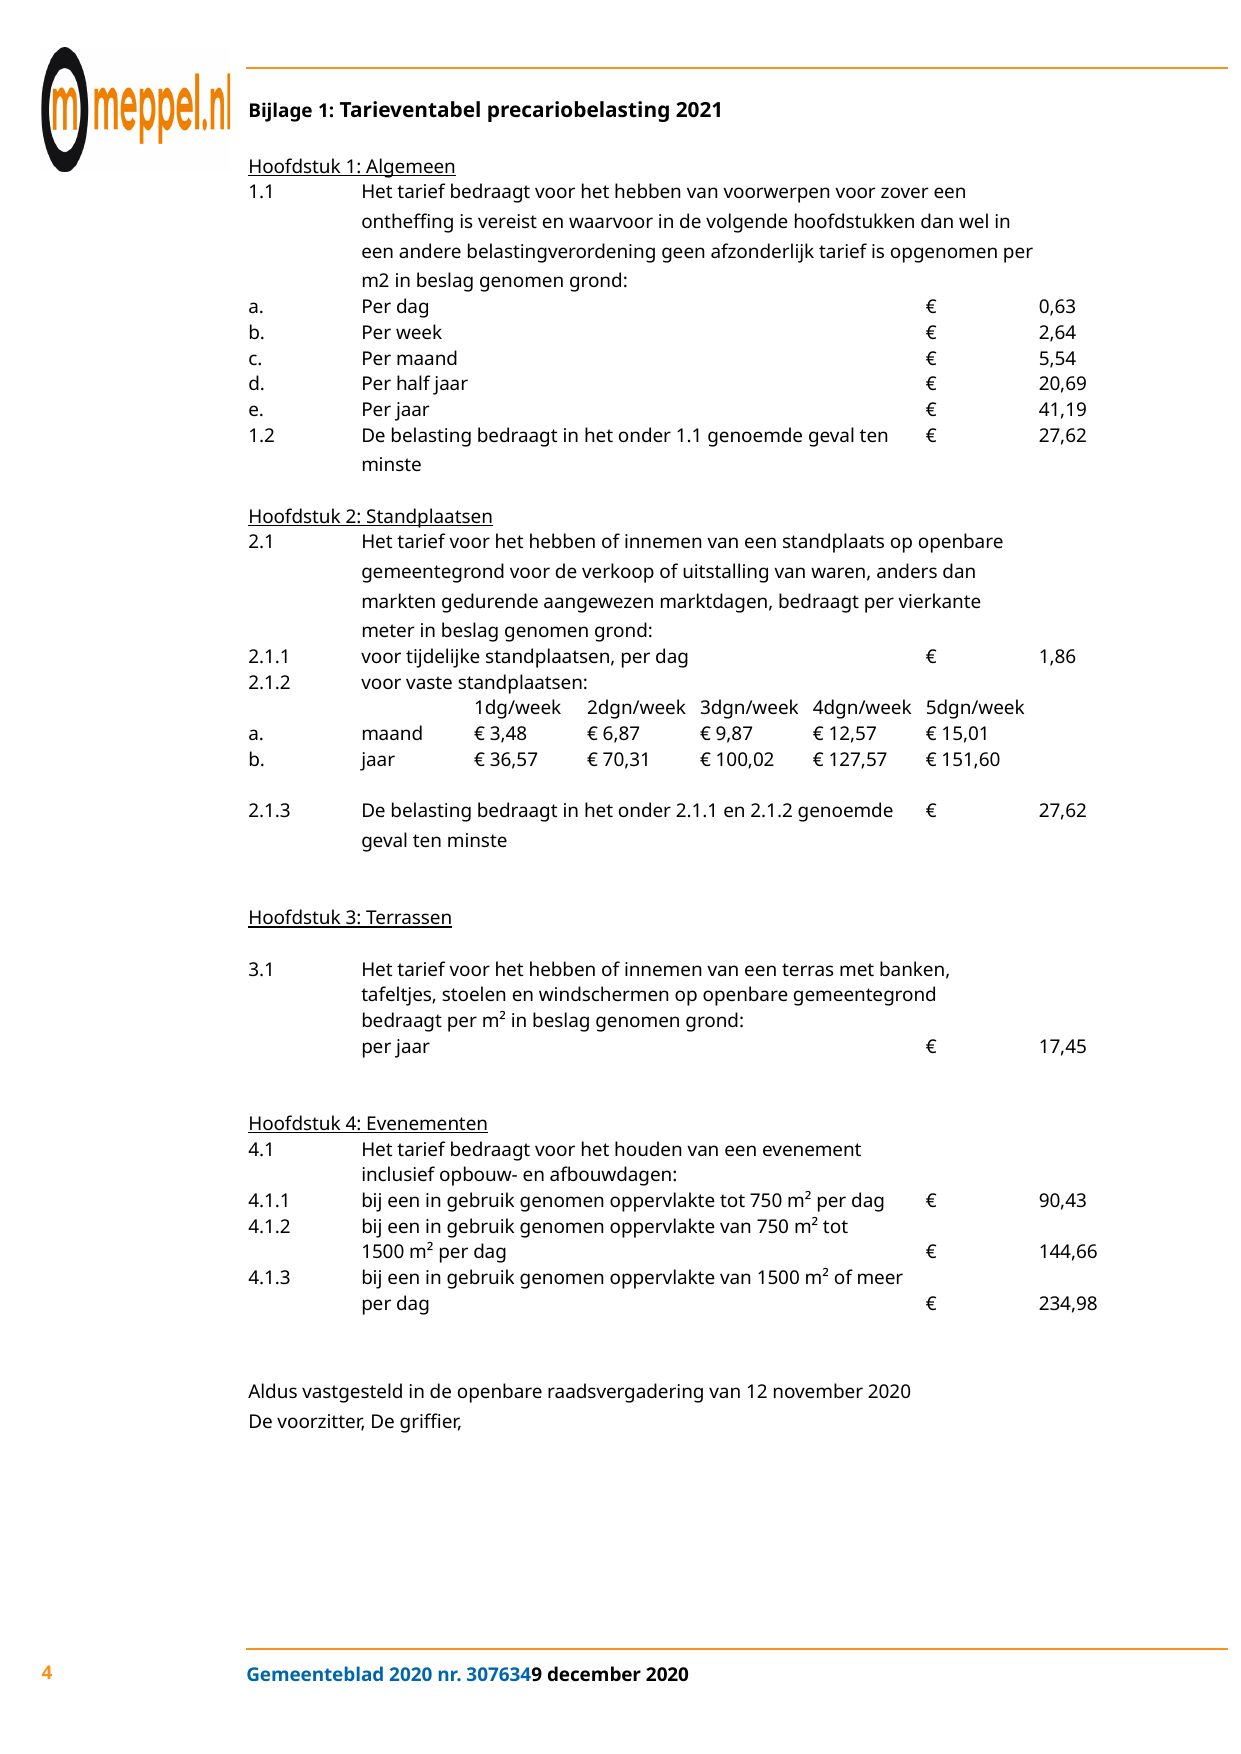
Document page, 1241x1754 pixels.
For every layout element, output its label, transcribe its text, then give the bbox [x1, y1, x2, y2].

table_cell [248, 695, 361, 720]
picture [41, 47, 231, 172]
table_cell € 15,01 [926, 720, 1038, 746]
table_cell [926, 930, 1038, 956]
table_cell [813, 772, 926, 797]
table_cell 1.1 [248, 179, 361, 293]
table_cell 1.2 [248, 422, 361, 477]
table_cell 41,19 [1039, 396, 1152, 422]
table_cell [813, 477, 926, 503]
table_cell [700, 477, 813, 503]
table_cell [1039, 772, 1152, 797]
table_cell [813, 1084, 926, 1110]
table_cell 2dgn/week [587, 695, 700, 720]
table_cell Het tarief voor het hebben of innemen van een terras met banken, [361, 956, 1152, 981]
table_cell voor tijdelijke standplaatsen, per dag [361, 643, 926, 669]
table_cell [248, 772, 361, 797]
table_cell Per half jaar [361, 370, 926, 396]
table_cell [926, 477, 1038, 503]
table_cell [1039, 1084, 1152, 1110]
table_cell [926, 772, 1038, 797]
table_cell d. [248, 370, 361, 396]
table_cell 2.1.3 [248, 798, 361, 853]
table_cell per dag [361, 1290, 926, 1316]
table_cell € 6,87 [587, 720, 700, 746]
table_cell [248, 1059, 361, 1084]
table_cell voor vaste standplaatsen: [361, 669, 1152, 694]
table_cell 234,98 [1039, 1290, 1152, 1316]
table_cell Het tarief bedraagt voor het houden van een evenement [361, 1136, 1152, 1162]
table_cell [248, 853, 361, 878]
table_cell b. [248, 319, 361, 345]
table_cell € [926, 422, 1038, 477]
table_cell € 9,87 [700, 720, 813, 746]
table_cell [474, 1059, 587, 1084]
table_cell [813, 853, 926, 878]
table_cell [813, 930, 926, 956]
table_cell 27,62 [1039, 422, 1152, 477]
table_cell bedraagt per m² in beslag genomen grond: [361, 1007, 1152, 1033]
table_cell [474, 1084, 587, 1110]
table_cell bij een in gebruik genomen oppervlakte tot 750 m² per dag [361, 1187, 926, 1213]
table_cell e. [248, 396, 361, 422]
table_cell per jaar [361, 1033, 926, 1059]
table_cell Hoofdstuk 3: Terrassen [248, 904, 1152, 930]
table_cell € 12,57 [813, 720, 926, 746]
table_cell [361, 1059, 474, 1084]
table_cell € [926, 345, 1038, 370]
table_cell [926, 1084, 1038, 1110]
table_cell € 100,02 [700, 746, 813, 772]
table_cell [700, 1059, 813, 1084]
table_cell [587, 930, 700, 956]
table_cell € 3,48 [474, 720, 587, 746]
table_cell Hoofdstuk 2: Standplaatsen [248, 503, 1152, 529]
table_cell [700, 1084, 813, 1110]
text Aldus vastgesteld in de openbare raadsvergadering van 12 november 2020 [248, 1378, 1152, 1404]
table_cell € [926, 1187, 1038, 1213]
table_cell [1039, 695, 1152, 720]
table_cell € [926, 798, 1038, 853]
table_cell [248, 1007, 361, 1033]
table_cell Per jaar [361, 396, 926, 422]
table_cell 4.1 [248, 1136, 361, 1162]
table_cell [700, 930, 813, 956]
table_cell [587, 1084, 700, 1110]
table_cell 27,62 [1039, 798, 1152, 853]
table_cell [587, 879, 700, 904]
table_cell [248, 1084, 361, 1110]
table_cell [248, 1239, 361, 1264]
table_cell 20,69 [1039, 370, 1152, 396]
table_cell bij een in gebruik genomen oppervlakte van 1500 m² of meer [361, 1265, 1152, 1290]
table_cell 90,43 [1039, 1187, 1152, 1213]
table_cell 4.1.2 [248, 1213, 361, 1239]
table_cell Per dag [361, 293, 926, 319]
table_cell [248, 1033, 361, 1059]
text Bijlage 1: Tarieventabel precariobelasting 2021 [248, 95, 1152, 123]
table_cell 3dgn/week [700, 695, 813, 720]
table_cell Hoofdstuk 4: Evenementen [248, 1110, 1152, 1136]
table_cell [361, 477, 474, 503]
table_cell 2,64 [1039, 319, 1152, 345]
table_cell [1039, 879, 1152, 904]
table_cell € [926, 319, 1038, 345]
table_cell € [926, 1239, 1038, 1264]
table_cell [248, 879, 361, 904]
table_cell 5dgn/week [926, 695, 1038, 720]
table_cell [926, 1059, 1038, 1084]
table_cell [248, 1162, 361, 1187]
table_cell [587, 1059, 700, 1084]
table_cell jaar [361, 746, 474, 772]
table_cell inclusief opbouw- en afbouwdagen: [361, 1162, 1152, 1187]
table_cell [1039, 529, 1152, 643]
table_cell 144,66 [1039, 1239, 1152, 1264]
table_cell [587, 772, 700, 797]
table_cell [1039, 930, 1152, 956]
table_cell [587, 853, 700, 878]
table_cell [700, 853, 813, 878]
table_cell 1500 m² per dag [361, 1239, 926, 1264]
table_cell [361, 853, 474, 878]
table_cell bij een in gebruik genomen oppervlakte van 750 m² tot [361, 1213, 1152, 1239]
table_cell [1039, 179, 1152, 293]
table_cell maand [361, 720, 474, 746]
table_cell € 36,57 [474, 746, 587, 772]
table_cell [361, 1084, 474, 1110]
table_cell [1039, 746, 1152, 772]
table_cell a. [248, 720, 361, 746]
table_cell € 70,31 [587, 746, 700, 772]
table_cell c. [248, 345, 361, 370]
table_cell 5,54 [1039, 345, 1152, 370]
table_cell 4.1.3 [248, 1265, 361, 1290]
table_cell 2.1.2 [248, 669, 361, 694]
table_cell € [926, 643, 1038, 669]
table_cell € 127,57 [813, 746, 926, 772]
table_cell 1,86 [1039, 643, 1152, 669]
table_cell De belasting bedraagt in het onder 1.1 genoemde geval ten minste [361, 422, 926, 477]
table_cell tafeltjes, stoelen en windschermen op openbare gemeentegrond [361, 981, 1152, 1007]
table_cell 17,45 [1039, 1033, 1152, 1059]
table_cell [361, 695, 474, 720]
table_cell € [926, 370, 1038, 396]
table_cell De belasting bedraagt in het onder 2.1.1 en 2.1.2 genoemde geval ten minste [361, 798, 926, 853]
table_cell [474, 772, 587, 797]
table_cell Per maand [361, 345, 926, 370]
table_cell Het tarief bedraagt voor het hebben van voorwerpen voor zover een ontheffing is vereist en waarvoor in de volgende hoofdstukken dan wel in een andere belastingverordening geen afzonderlijk tarief is opgenomen per m2 in beslag genomen grond: [361, 179, 1038, 293]
table_cell [1039, 853, 1152, 878]
table_cell [474, 477, 587, 503]
table_cell Het tarief voor het hebben of innemen van een standplaats op openbare gemeentegrond voor de verkoop of uitstalling van waren, anders dan markten gedurende aangewezen marktdagen, bedraagt per vierkante meter in beslag genomen grond: [361, 529, 1038, 643]
table_cell [926, 853, 1038, 878]
table_cell [248, 981, 361, 1007]
table_cell Per week [361, 319, 926, 345]
table_cell [474, 853, 587, 878]
table_cell [361, 930, 474, 956]
table_cell [361, 879, 474, 904]
table_cell b. [248, 746, 361, 772]
table_cell 2.1 [248, 529, 361, 643]
table_cell [587, 477, 700, 503]
table_cell a. [248, 293, 361, 319]
table_cell [474, 879, 587, 904]
table_cell [474, 930, 587, 956]
table_cell [1039, 477, 1152, 503]
table_cell [361, 772, 474, 797]
table_cell [1039, 1059, 1152, 1084]
table_cell € 151,60 [926, 746, 1038, 772]
table_cell 3.1 [248, 956, 361, 981]
table_cell [926, 879, 1038, 904]
table_cell [248, 1290, 361, 1316]
table_cell [813, 879, 926, 904]
table_cell [700, 879, 813, 904]
table_cell [1039, 720, 1152, 746]
table_cell [248, 477, 361, 503]
table_cell 4dgn/week [813, 695, 926, 720]
table_cell € [926, 396, 1038, 422]
table_cell 4.1.1 [248, 1187, 361, 1213]
table_cell € [926, 1290, 1038, 1316]
text De voorzitter, De griffier, [248, 1408, 1152, 1434]
table_header Hoofdstuk 1: Algemeen [248, 153, 1152, 179]
table_cell € [926, 1033, 1038, 1059]
table_cell 0,63 [1039, 293, 1152, 319]
table_cell 2.1.1 [248, 643, 361, 669]
table_cell [700, 772, 813, 797]
table_cell [813, 1059, 926, 1084]
table_cell 1dg/week [474, 695, 587, 720]
table_cell [248, 930, 361, 956]
table_cell € [926, 293, 1038, 319]
